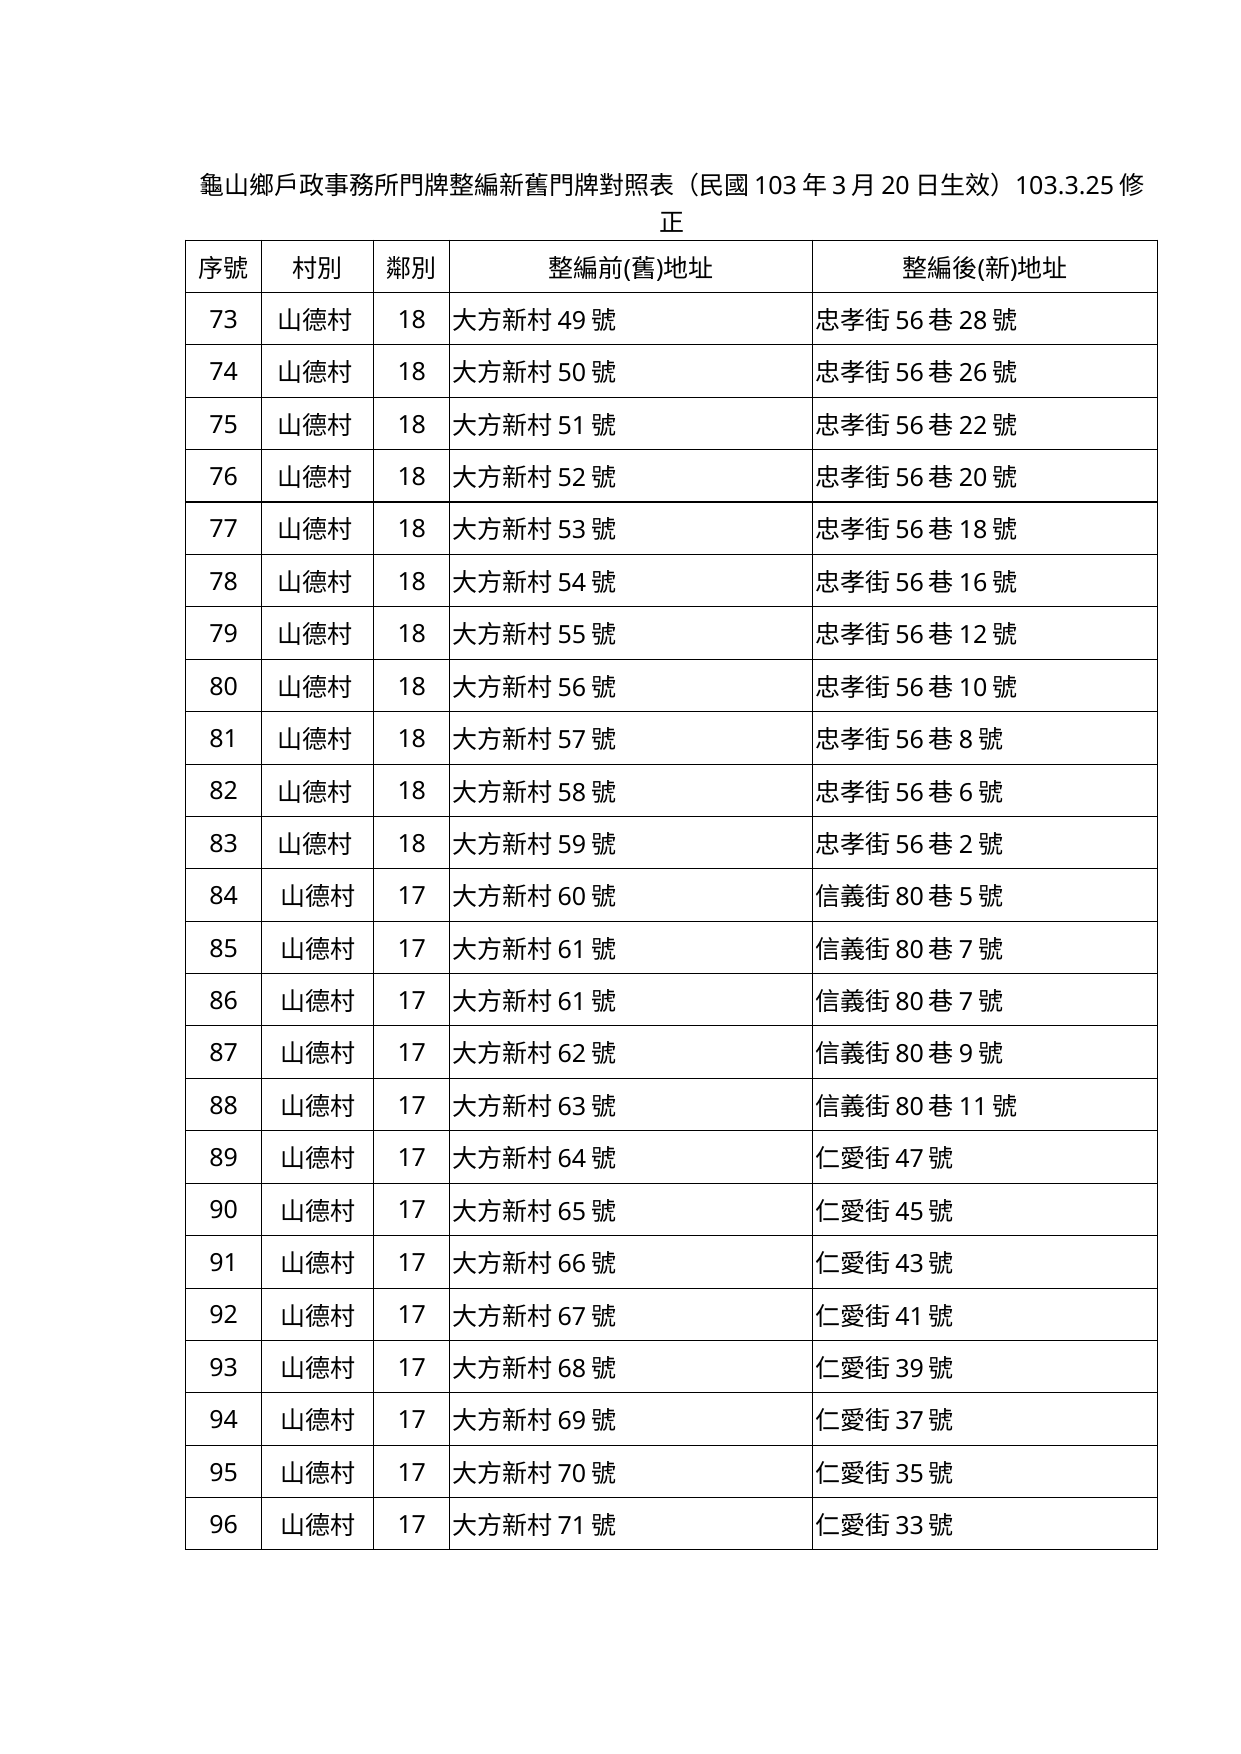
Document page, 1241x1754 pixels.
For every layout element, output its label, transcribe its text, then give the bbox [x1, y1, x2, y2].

table_cell 18 [374, 398, 449, 449]
table_cell 17 [374, 869, 449, 921]
table_cell 山德村 [262, 869, 373, 921]
table_cell 山德村 [262, 1131, 373, 1183]
table_cell 信義街80巷7號 [813, 974, 1157, 1025]
table_cell 山德村 [262, 1289, 373, 1340]
table_cell 90 [186, 1184, 261, 1235]
table_cell 忠孝街56巷6號 [813, 765, 1157, 816]
table_cell 77 [186, 503, 261, 554]
table_cell 74 [186, 345, 261, 397]
table_cell 大方新村49號 [450, 293, 812, 344]
table_cell 山德村 [262, 345, 373, 397]
table_cell 87 [186, 1026, 261, 1078]
table_cell 17 [374, 1026, 449, 1078]
table_cell 17 [374, 1289, 449, 1340]
table_cell 信義街80巷11號 [813, 1079, 1157, 1130]
table_cell 忠孝街56巷8號 [813, 712, 1157, 763]
table_cell 仁愛街41號 [813, 1289, 1157, 1340]
table_cell 大方新村69號 [450, 1393, 812, 1444]
table_cell 忠孝街56巷16號 [813, 555, 1157, 606]
table_cell 信義街80巷9號 [813, 1026, 1157, 1078]
table_cell 整編後(新)地址 [813, 241, 1157, 292]
table_cell 18 [374, 293, 449, 344]
table_cell 山德村 [262, 660, 373, 711]
table_cell 82 [186, 765, 261, 816]
table_cell 仁愛街43號 [813, 1236, 1157, 1287]
table_cell 大方新村68號 [450, 1341, 812, 1392]
table_cell 大方新村71號 [450, 1498, 812, 1549]
table_cell 村別 [262, 241, 373, 292]
table_cell 山德村 [262, 293, 373, 344]
table_cell 忠孝街56巷10號 [813, 660, 1157, 711]
table_cell 17 [374, 1236, 449, 1287]
table_cell 17 [374, 1079, 449, 1130]
table_cell 山德村 [262, 974, 373, 1025]
table_header 龜山鄉戶政事務所門牌整編新舊門牌對照表（民國103年3月20日生效）103.3.25修正 [185, 165, 1157, 239]
table_cell 山德村 [262, 1184, 373, 1235]
table_cell 山德村 [262, 765, 373, 816]
table_cell 大方新村61號 [450, 974, 812, 1025]
table_cell 76 [186, 450, 261, 501]
table_cell 17 [374, 1393, 449, 1444]
table_cell 88 [186, 1079, 261, 1130]
table_cell 大方新村53號 [450, 503, 812, 554]
table_cell 17 [374, 1498, 449, 1549]
table_cell 84 [186, 869, 261, 921]
table_cell 山德村 [262, 1446, 373, 1497]
table_cell 大方新村57號 [450, 712, 812, 763]
table_cell 山德村 [262, 503, 373, 554]
table_cell 山德村 [262, 1393, 373, 1444]
table_cell 仁愛街45號 [813, 1184, 1157, 1235]
table_cell 17 [374, 1131, 449, 1183]
table_cell 忠孝街56巷12號 [813, 607, 1157, 659]
table_cell 山德村 [262, 1026, 373, 1078]
table_cell 大方新村70號 [450, 1446, 812, 1497]
table_cell 18 [374, 503, 449, 554]
table_cell 大方新村61號 [450, 922, 812, 973]
table_cell 大方新村63號 [450, 1079, 812, 1130]
table_cell 18 [374, 450, 449, 501]
table_cell 85 [186, 922, 261, 973]
table_cell 17 [374, 1446, 449, 1497]
table_cell 92 [186, 1289, 261, 1340]
table_cell 仁愛街37號 [813, 1393, 1157, 1444]
table_cell 18 [374, 765, 449, 816]
table_cell 94 [186, 1393, 261, 1444]
table_cell 仁愛街35號 [813, 1446, 1157, 1497]
table_cell 山德村 [262, 1079, 373, 1130]
table_cell 信義街80巷5號 [813, 869, 1157, 921]
table_cell 17 [374, 1341, 449, 1392]
table_cell 大方新村65號 [450, 1184, 812, 1235]
table_cell 仁愛街47號 [813, 1131, 1157, 1183]
table_cell 大方新村59號 [450, 817, 812, 868]
table_cell 山德村 [262, 817, 373, 868]
table_cell 仁愛街39號 [813, 1341, 1157, 1392]
table_cell 序號 [186, 241, 261, 292]
table_cell 18 [374, 712, 449, 763]
table_cell 96 [186, 1498, 261, 1549]
table_cell 18 [374, 817, 449, 868]
table_cell 大方新村66號 [450, 1236, 812, 1287]
table_cell 73 [186, 293, 261, 344]
table_cell 89 [186, 1131, 261, 1183]
table_cell 18 [374, 660, 449, 711]
table_cell 75 [186, 398, 261, 449]
table_cell 山德村 [262, 607, 373, 659]
table_cell 大方新村56號 [450, 660, 812, 711]
table_cell 忠孝街56巷26號 [813, 345, 1157, 397]
table_cell 大方新村50號 [450, 345, 812, 397]
table_cell 山德村 [262, 555, 373, 606]
table_cell 18 [374, 555, 449, 606]
table_cell 93 [186, 1341, 261, 1392]
table_cell 95 [186, 1446, 261, 1497]
table_cell 山德村 [262, 1236, 373, 1287]
table_cell 忠孝街56巷18號 [813, 503, 1157, 554]
table_cell 大方新村60號 [450, 869, 812, 921]
table_cell 大方新村52號 [450, 450, 812, 501]
table_cell 81 [186, 712, 261, 763]
table_cell 大方新村62號 [450, 1026, 812, 1078]
table_cell 忠孝街56巷20號 [813, 450, 1157, 501]
table_cell 山德村 [262, 1498, 373, 1549]
table_cell 大方新村54號 [450, 555, 812, 606]
table_cell 山德村 [262, 450, 373, 501]
table_cell 山德村 [262, 398, 373, 449]
table_cell 大方新村64號 [450, 1131, 812, 1183]
table_cell 17 [374, 1184, 449, 1235]
table_cell 整編前(舊)地址 [450, 241, 812, 292]
table_cell 83 [186, 817, 261, 868]
table_cell 仁愛街33號 [813, 1498, 1157, 1549]
table_cell 17 [374, 974, 449, 1025]
table_cell 86 [186, 974, 261, 1025]
table_cell 18 [374, 345, 449, 397]
table_cell 山德村 [262, 922, 373, 973]
table_cell 信義街80巷7號 [813, 922, 1157, 973]
table_cell 大方新村58號 [450, 765, 812, 816]
table_cell 忠孝街56巷28號 [813, 293, 1157, 344]
table_cell 鄰別 [374, 241, 449, 292]
table_cell 大方新村67號 [450, 1289, 812, 1340]
table_cell 大方新村51號 [450, 398, 812, 449]
table_cell 忠孝街56巷2號 [813, 817, 1157, 868]
table_cell 78 [186, 555, 261, 606]
table_cell 忠孝街56巷22號 [813, 398, 1157, 449]
table_cell 17 [374, 922, 449, 973]
table_cell 18 [374, 607, 449, 659]
table_cell 91 [186, 1236, 261, 1287]
table_cell 79 [186, 607, 261, 659]
table_cell 大方新村55號 [450, 607, 812, 659]
table_cell 山德村 [262, 712, 373, 763]
table_cell 80 [186, 660, 261, 711]
table_cell 山德村 [262, 1341, 373, 1392]
